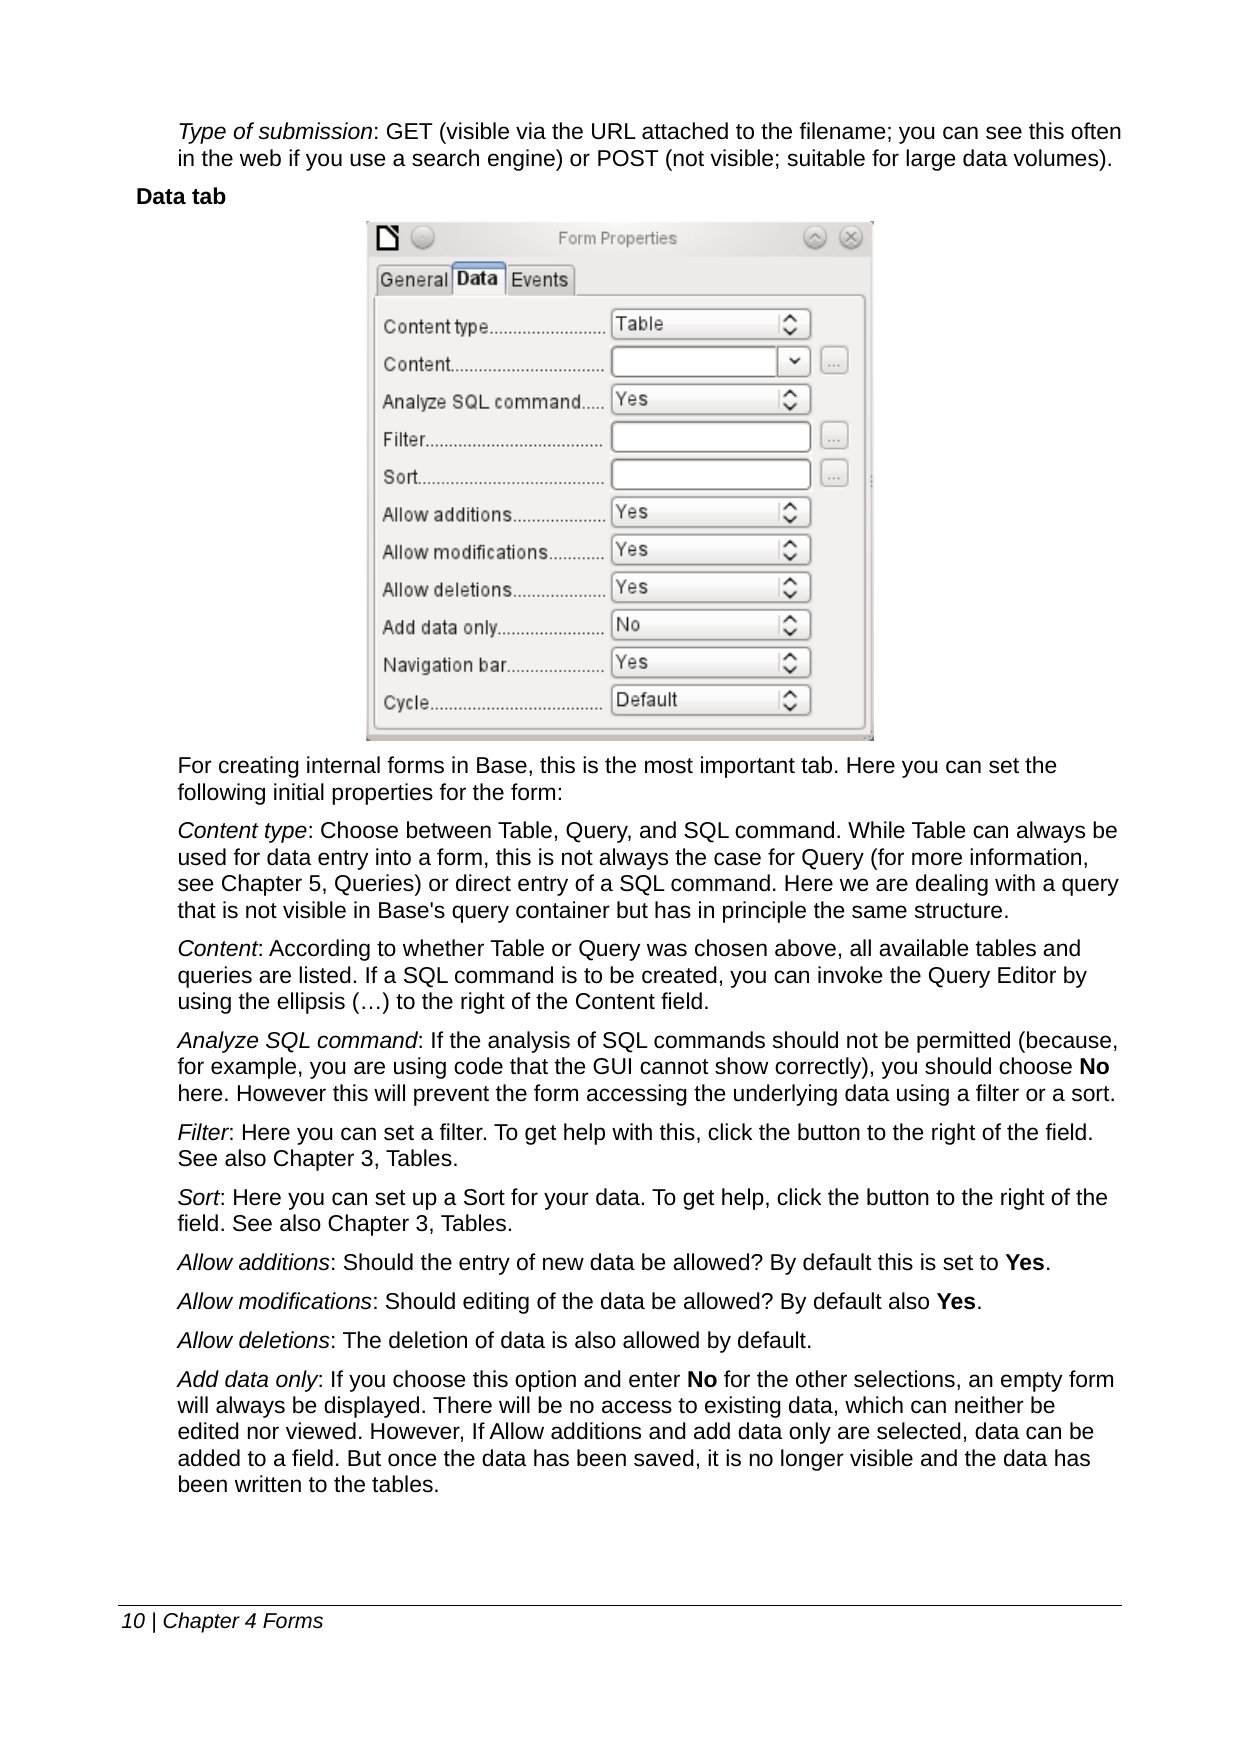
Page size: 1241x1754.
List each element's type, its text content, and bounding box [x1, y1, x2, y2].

text Allow additions: Should the entry of new data be allowed? By default this is set to Yes. [177, 1249, 1122, 1275]
text For creating internal forms in Base, this is the most important tab. Here you can set the following initial properties for the form: [177, 752, 1122, 805]
text Analyze SQL command: If the analysis of SQL commands should not be permitted (because, for example, you are using code that the GUI cannot show correctly), you should choose No here. However this will prevent the form accessing the underlying data using a filter or a sort. [177, 1027, 1122, 1106]
text Data tab [136, 183, 1122, 210]
text Content: According to whether Table or Query was chosen above, all available tables and queries are listed. If a SQL command is to be created, you can invoke the Query Editor by using the ellipsis (…) to the right of the Content field. [177, 935, 1122, 1014]
text Content type: Choose between Table, Query, and SQL command. While Table can always be used for data entry into a form, this is not always the case for Query (for more information, see Chapter 5, Queries) or direct entry of a SQL command. Here we are dealing with a query that is not visible in Base's query container but has in principle the same structure. [177, 817, 1122, 923]
text Sort: Here you can set up a Sort for your data. To get help, click the button to the right of the field. See also Chapter 3, Tables. [177, 1184, 1122, 1236]
text Type of submission: GET (visible via the URL attached to the filename; you can see this often in the web if you use a search engine) or POST (not visible; suitable for large data volumes). [177, 118, 1122, 171]
text Filter: Here you can set a filter. To get help with this, click the button to the right of the field. See also Chapter 3, Tables. [177, 1118, 1122, 1171]
text Allow deletions: The deletion of data is also allowed by default. [177, 1327, 1122, 1353]
picture [366, 221, 874, 741]
text Allow modifications: Should editing of the data be allowed? By default also Yes. [177, 1288, 1122, 1314]
text Add data only: If you choose this option and enter No for the other selections, an empty form will always be displayed. There will be no access to existing data, which can neither be edited nor viewed. However, If Allow additions and add data only are selected, data can be added to a field. But once the data has been saved, it is no longer visible and the data has been written to the tables. [177, 1366, 1122, 1497]
